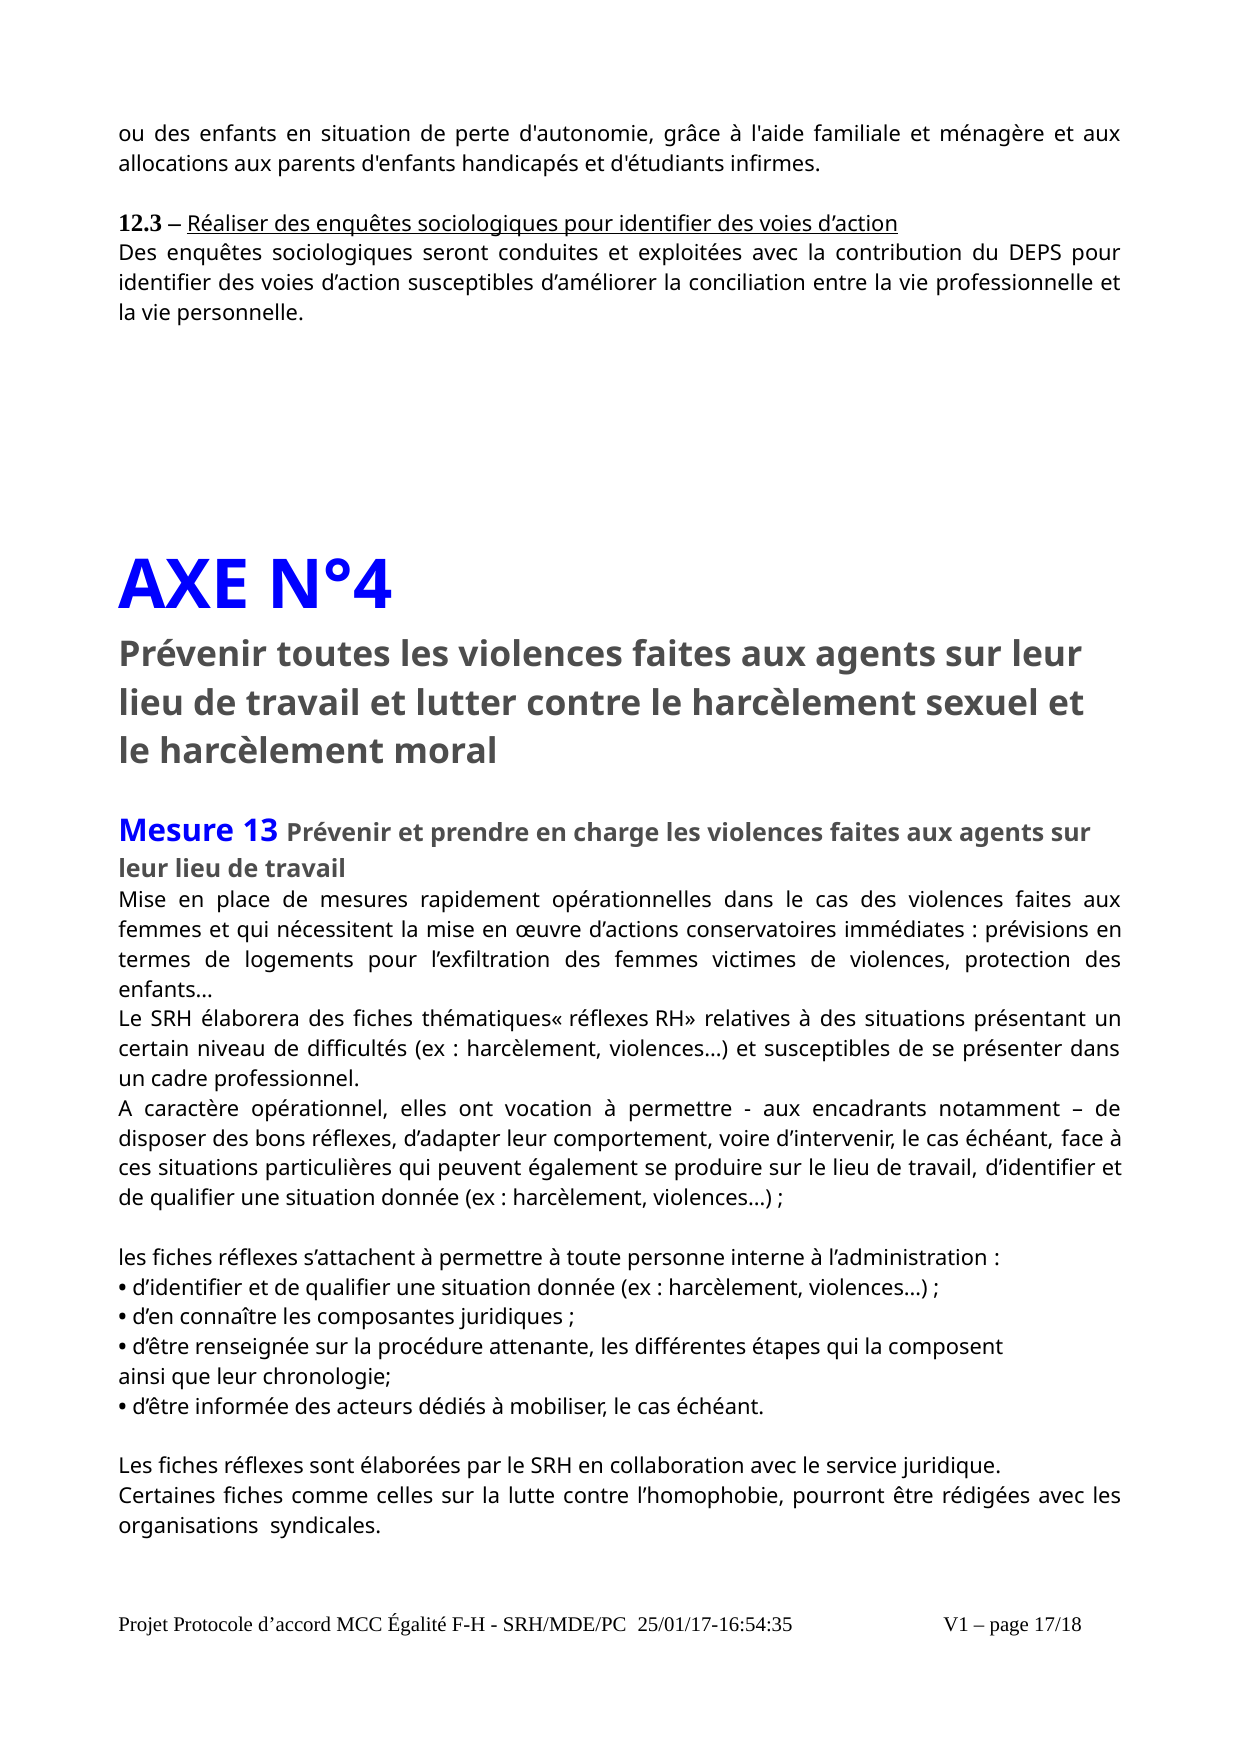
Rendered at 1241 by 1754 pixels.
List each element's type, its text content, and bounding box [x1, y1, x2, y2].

text • d’en connaître les composantes juridiques ; [118, 1301, 1122, 1331]
text Mise en place de mesures rapidement opérationnelles dans le cas des violences faites aux femmes et qui nécessitent la mise en œuvre d’actions conservatoires immédiates : prévisions en termes de logements pour l’exfiltration des femmes victimes de violences, protection des enfants…L [118, 884, 1122, 1003]
text Les fiches réflexes sont élaborées par le SRH en collaboration avec le service juridique. [118, 1450, 1122, 1480]
text Mesure 13 Prévenir et prendre en charge les violences faites aux agents sur leur lieu de travail [118, 808, 1122, 884]
text AXE N°4 [118, 535, 1122, 629]
text les fiches réflexes s’attachent à permettre à toute personne interne à l’administration : [118, 1242, 1122, 1272]
text Prévenir toutes les violences faites aux agents sur leur lieu de travail et lutter contre le harcèlement sexuel et le harcèlement moral [118, 629, 1122, 773]
text • d’être informée des acteurs dédiés à mobiliser, le cas échéant. [118, 1391, 1122, 1421]
text • d’être renseignée sur la procédure attenante, les différentes étapes qui la composent [118, 1331, 1122, 1361]
text ou des enfants en situation de perte d'autonomie, grâce à l'aide familiale et ménagère et aux allocations aux parents d'enfants handicapés et d'étudiants infirmes. [118, 118, 1122, 178]
text A caractère opérationnel, elles ont vocation à permettre - aux encadrants notamment – de disposer des bons réflexes, d’adapter leur comportement, voire d’intervenir, le cas échéant, face à ces situations particulières qui peuvent également se produire sur le lieu de travail, d’identifier et de qualifier une situation donnée (ex : harcèlement, violences…) ; [118, 1093, 1122, 1212]
text ainsi que leur chronologie; [118, 1361, 1122, 1391]
text Certaines fiches comme celles sur la lutte contre l’homophobie, pourront être rédigées avec les organisations syndicales. [118, 1480, 1122, 1540]
text Des enquêtes sociologiques seront conduites et exploitées avec la contribution du DEPS pour identifier des voies d’action susceptibles d’améliorer la conciliation entre la vie professionnelle et la vie personnelle. [118, 237, 1122, 327]
text 12.3 – Réaliser des enquêtes sociologiques pour identifier des voies d’action [118, 207, 1122, 237]
text Le SRH élaborera des fiches thématiques« réflexes RH» relatives à des situations présentant un certain niveau de difficultés (ex : harcèlement, violences…) et susceptibles de se présenter dans un cadre professionnel. [118, 1003, 1122, 1093]
text • d’identifier et de qualifier une situation donnée (ex : harcèlement, violences…) ; [118, 1272, 1122, 1301]
